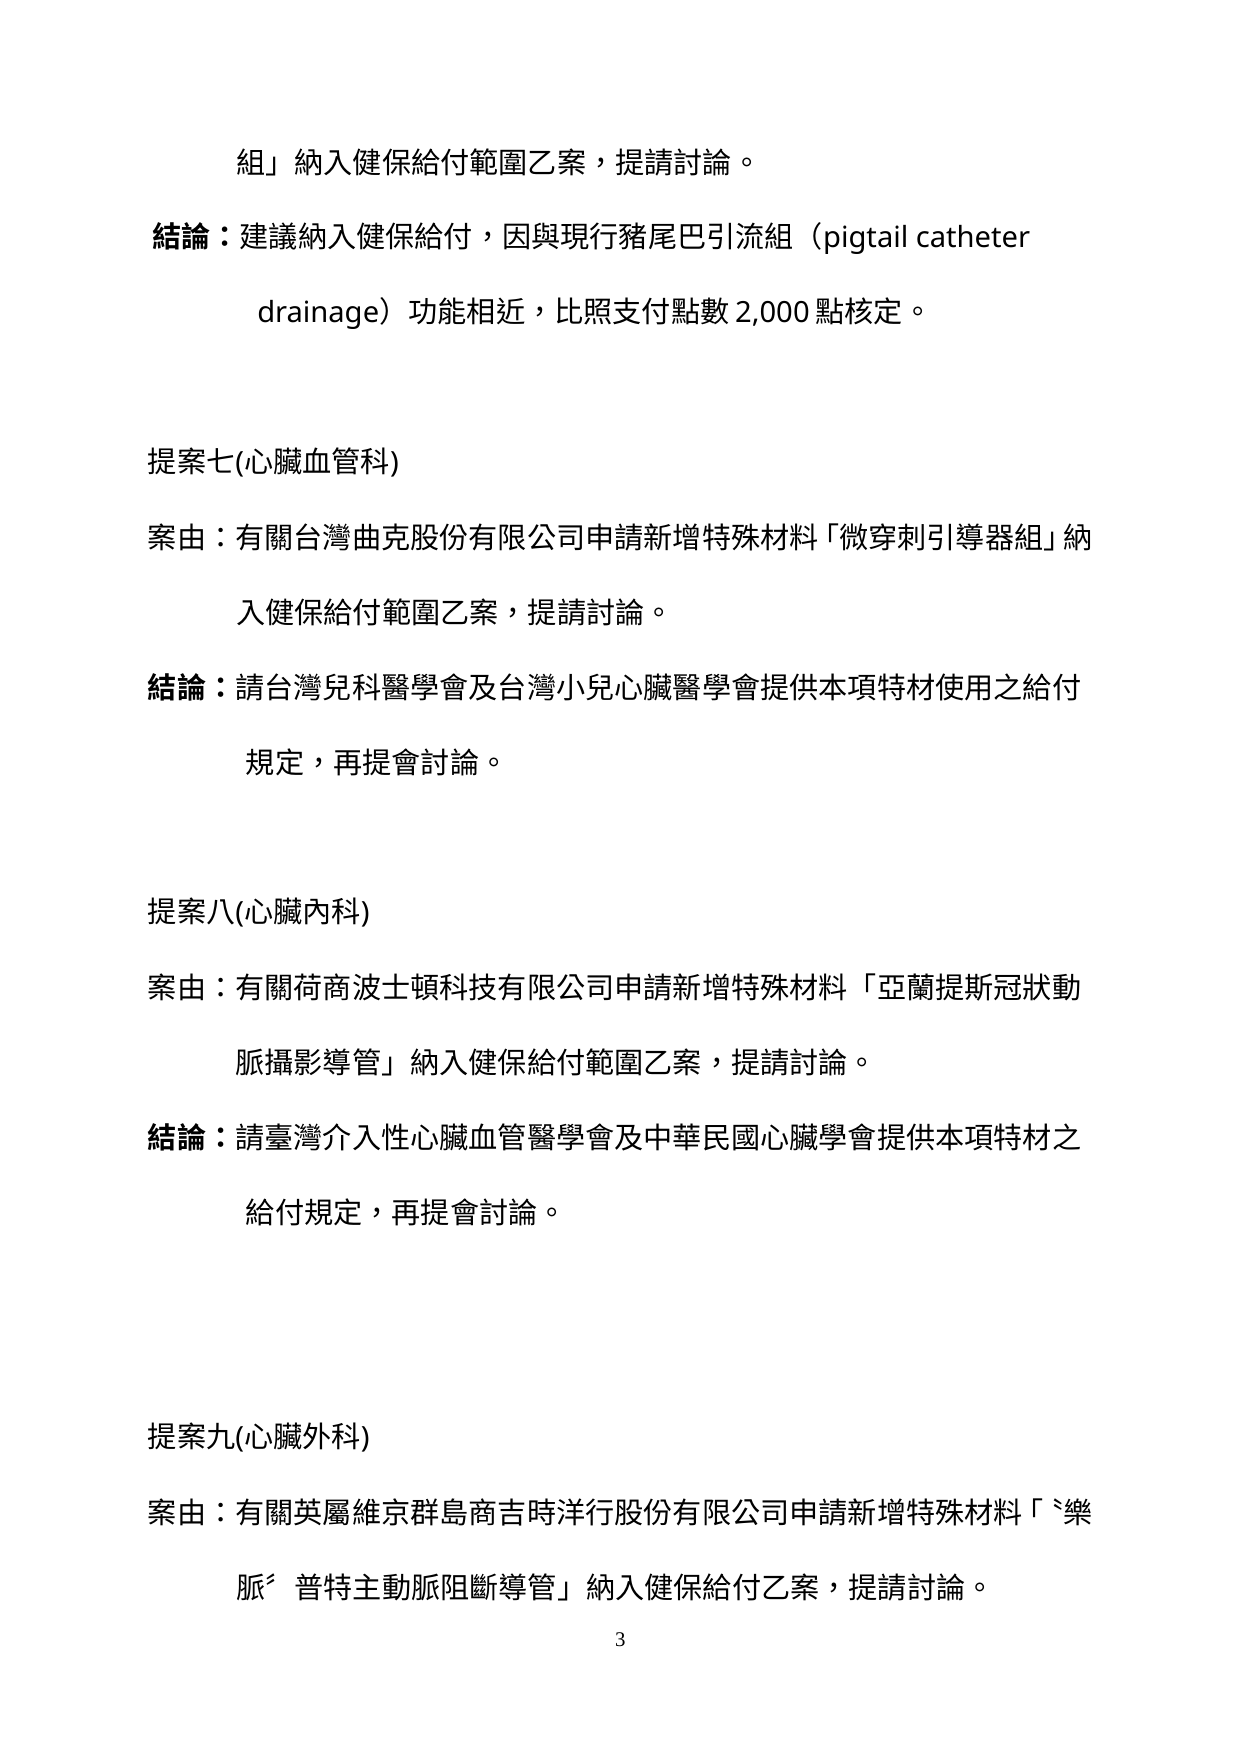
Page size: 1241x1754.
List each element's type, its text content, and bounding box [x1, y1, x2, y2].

text 組」納入健保給付範圍乙案，提請討論。 [148, 123, 1092, 198]
text 結論：請台灣兒科醫學會及台灣小兒心臟醫學會提供本項特材使用之給付規定，再提會討論。 [148, 648, 1092, 798]
text 案由：有關荷商波士頓科技有限公司申請新增特殊材料「亞蘭提斯冠狀動脈攝影導管」納入健保給付範圍乙案，提請討論。 [148, 948, 1092, 1098]
text 提案八(心臟內科) [148, 873, 1092, 948]
text 提案七(心臟血管科) [148, 423, 1092, 498]
text 案由：有關英屬維京群島商吉時洋行股份有限公司申請新增特殊材料「〝樂脈〞普特主動脈阻斷導管」納入健保給付乙案，提請討論。 [148, 1473, 1092, 1623]
text 結論：請臺灣介入性心臟血管醫學會及中華民國心臟學會提供本項特材之給付規定，再提會討論。 [148, 1098, 1092, 1248]
text 結論：建議納入健保給付，因與現行豬尾巴引流組（pigtail catheter drainage）功能相近，比照支付點數2,000點核定。 [152, 198, 1092, 348]
text 提案九(心臟外科) [148, 1398, 1092, 1473]
text 案由：有關台灣曲克股份有限公司申請新增特殊材料「微穿刺引導器組」納入健保給付範圍乙案，提請討論。 [148, 498, 1092, 648]
